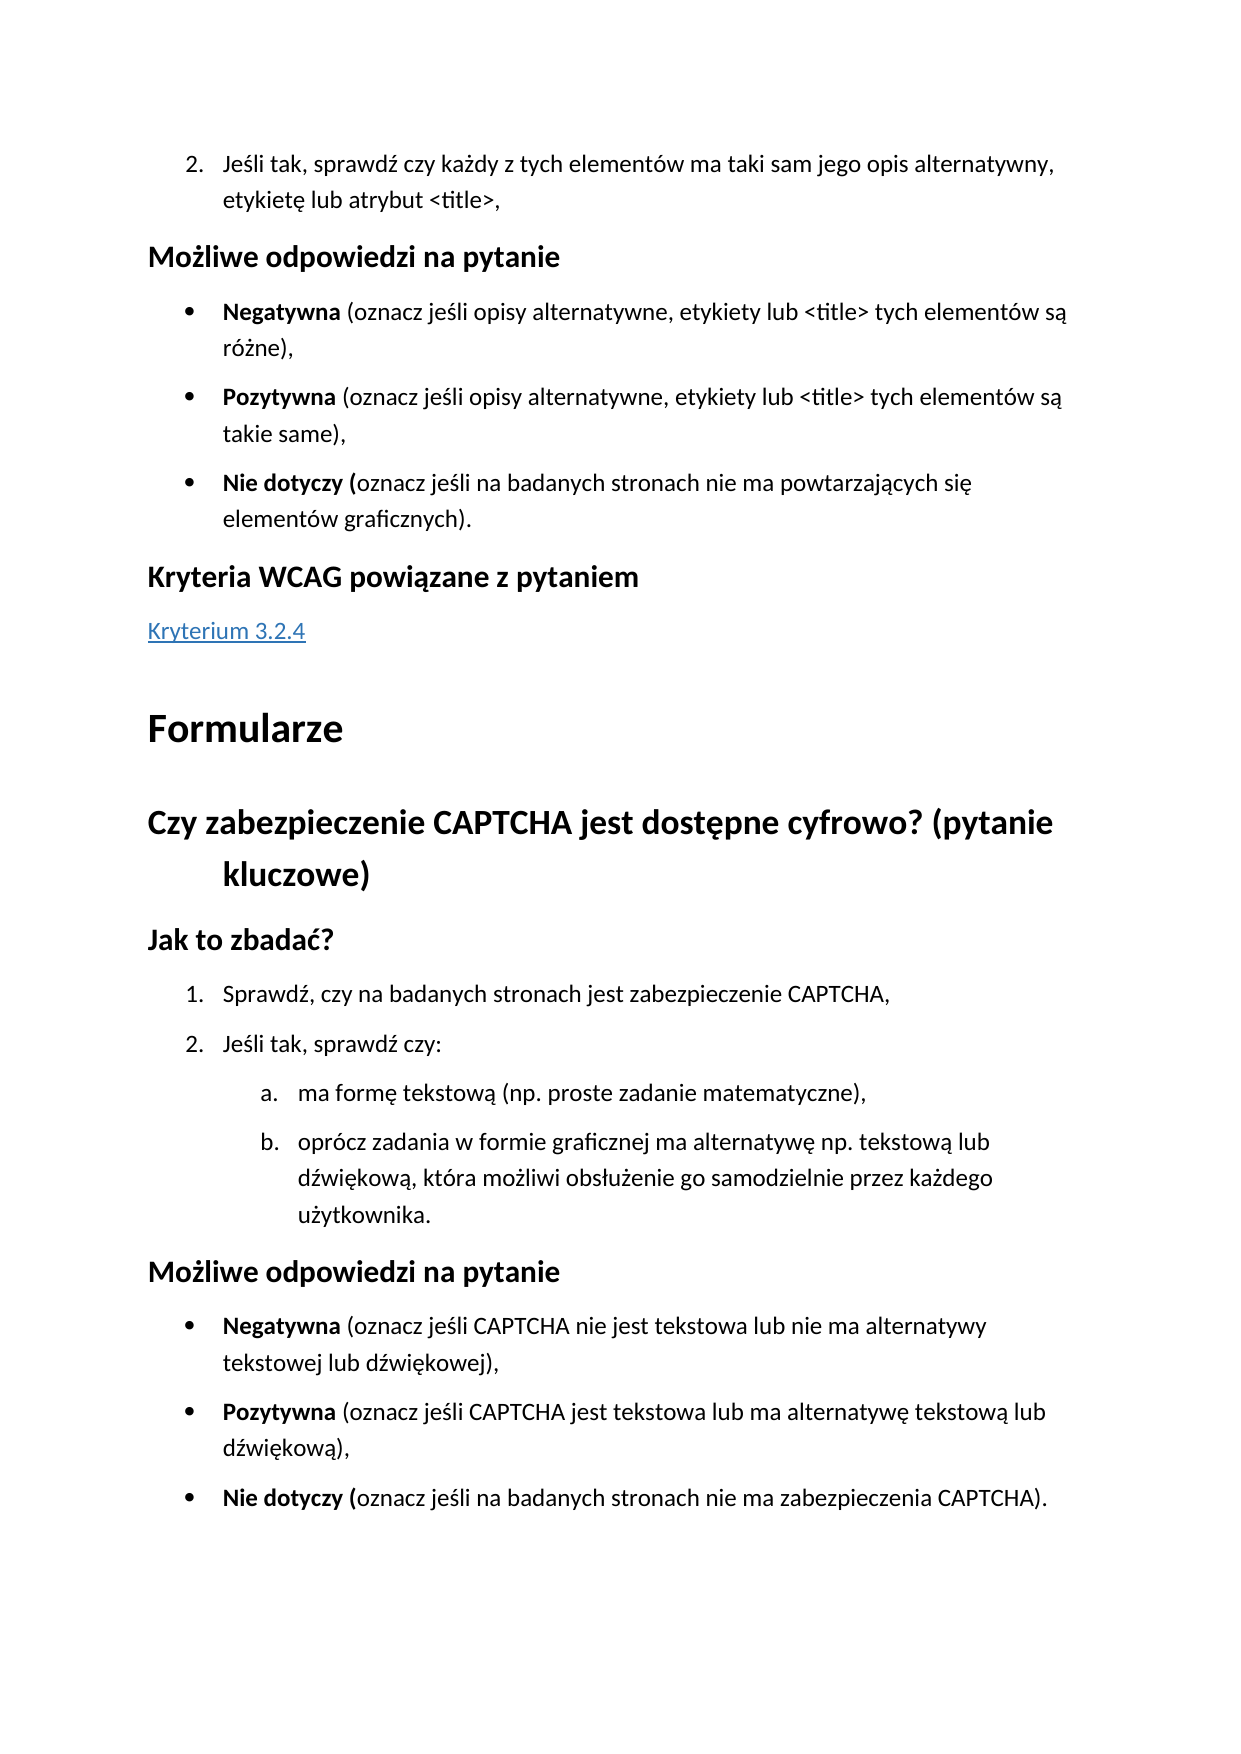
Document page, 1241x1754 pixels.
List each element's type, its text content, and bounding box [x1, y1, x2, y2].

subtitle Czy zabezpieczenie CAPTCHA jest dostępne cyfrowo? (pytanie kluczowe) [148, 800, 1092, 895]
list Pozytywna (oznacz jeśli opisy alternatywne, etykiety lub <title> tych elementów są takie same), [185, 381, 1092, 448]
subtitle Jak to zbadać? [148, 920, 1092, 958]
list Nie dotyczy (oznacz jeśli na badanych stronach nie ma zabezpieczenia CAPTCHA). [185, 1482, 1092, 1512]
subtitle Możliwe odpowiedzi na pytanie [148, 237, 1092, 276]
subtitle Formularze [148, 702, 1092, 752]
list oprócz zadania w formie graficznej ma alternatywę np. tekstową lub dźwiękową, która możliwi obsłużenie go samodzielnie przez każdego użytkownika. [260, 1126, 1092, 1229]
list Jeśli tak, sprawdź czy: [185, 1028, 1092, 1058]
list ma formę tekstową (np. proste zadanie matematyczne), [260, 1077, 1092, 1107]
subtitle Kryteria WCAG powiązane z pytaniem [148, 557, 1092, 595]
subtitle Możliwe odpowiedzi na pytanie [148, 1252, 1092, 1290]
text Kryterium 3.2.4 [148, 615, 1092, 646]
list Jeśli tak, sprawdź czy każdy z tych elementów ma taki sam jego opis alternatywny, etykietę lub atrybut <title>, [185, 148, 1092, 215]
list Negatywna (oznacz jeśli CAPTCHA nie jest tekstowa lub nie ma alternatywy tekstowej lub dźwiękowej), [185, 1310, 1092, 1377]
list Pozytywna (oznacz jeśli CAPTCHA jest tekstowa lub ma alternatywę tekstową lub dźwiękową), [185, 1396, 1092, 1463]
list Sprawdź, czy na badanych stronach jest zabezpieczenie CAPTCHA, [185, 979, 1092, 1009]
list Negatywna (oznacz jeśli opisy alternatywne, etykiety lub <title> tych elementów są różne), [185, 296, 1092, 363]
list Nie dotyczy (oznacz jeśli na badanych stronach nie ma powtarzających się elementów graficznych). [185, 467, 1092, 534]
